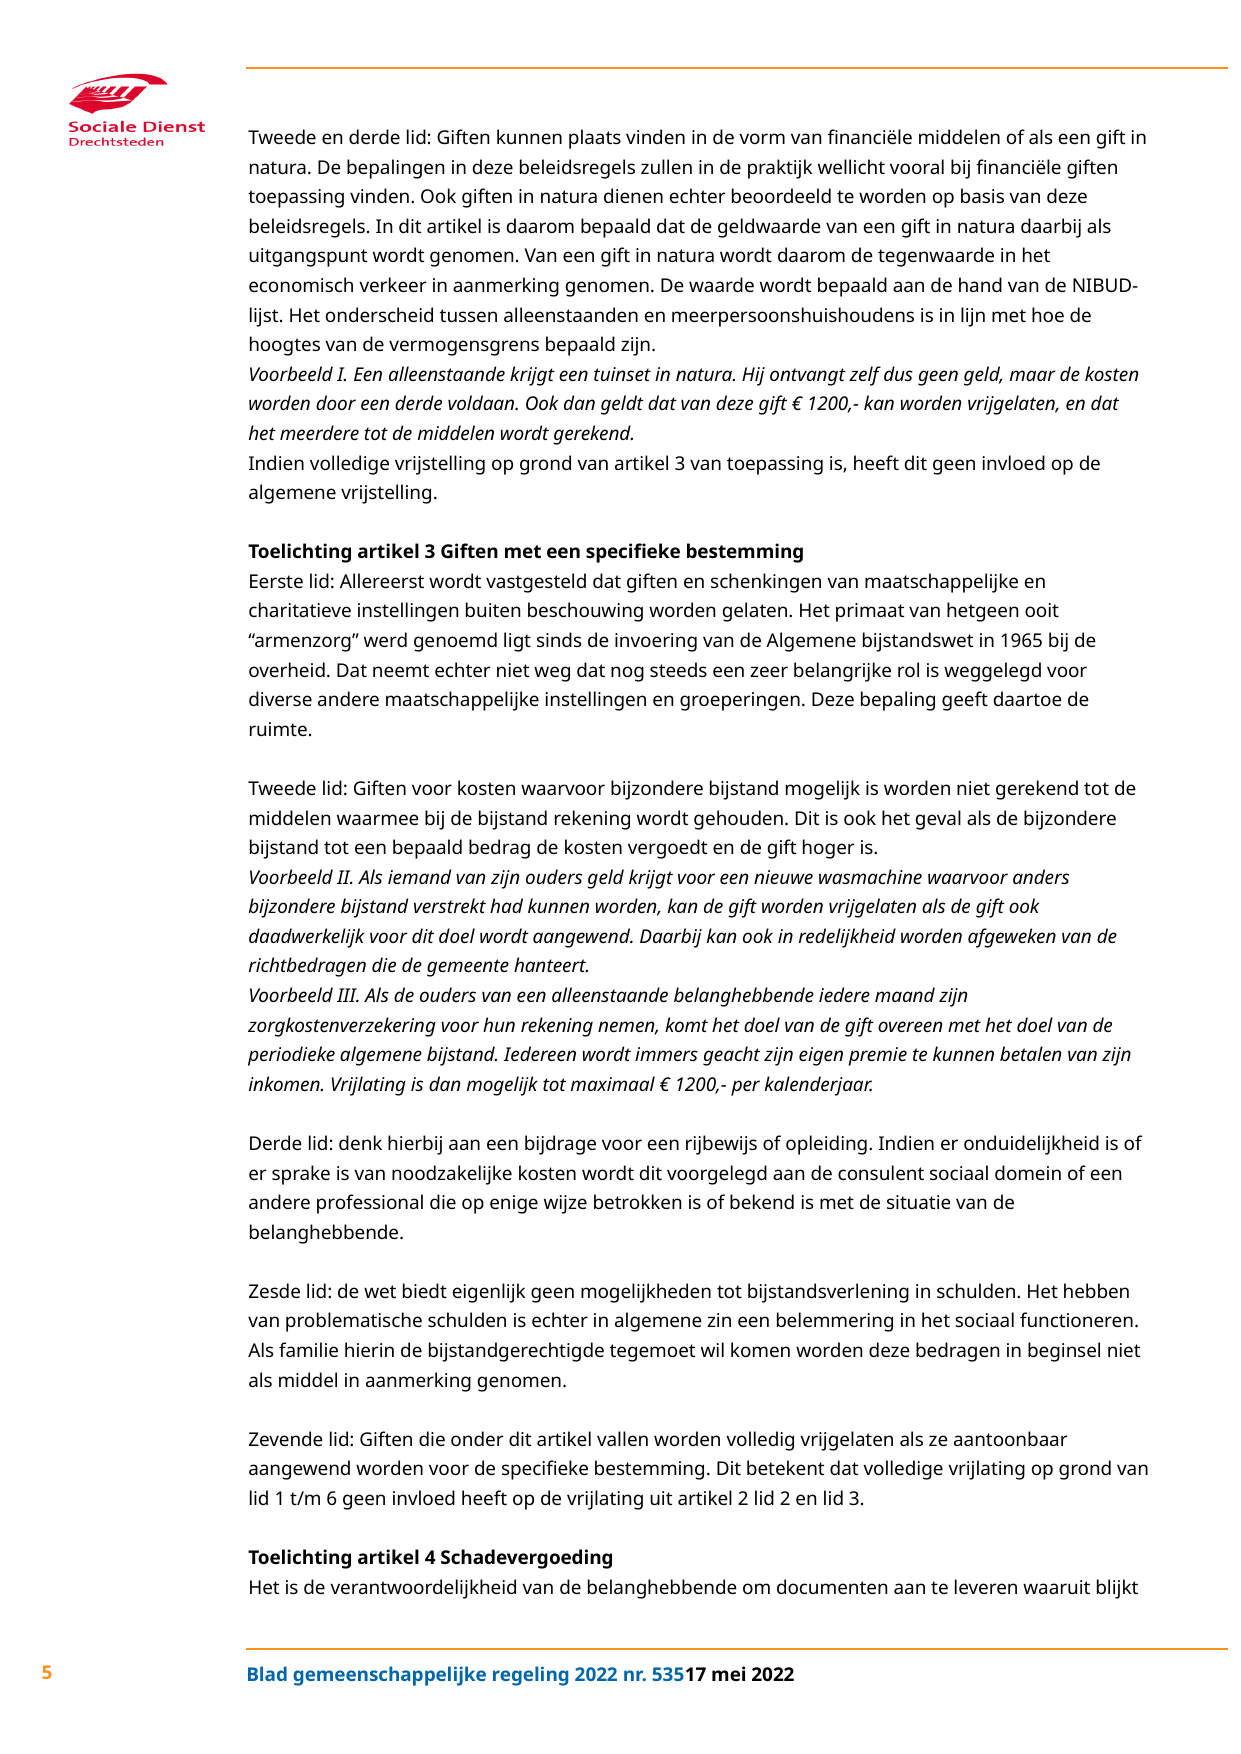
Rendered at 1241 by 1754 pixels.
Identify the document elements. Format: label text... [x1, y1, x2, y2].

text Zevende lid: Giften die onder dit artikel vallen worden volledig vrijgelaten als ze aantoonbaar aangewend worden voor de specifieke bestemming. Dit betekent dat volledige vrijlating op grond van lid 1 t/m 6 geen invloed heeft op de vrijlating uit artikel 2 lid 2 en lid 3. [248, 1426, 1152, 1511]
text Eerste lid: Allereerst wordt vastgesteld dat giften en schenkingen van maatschappelijke en charitatieve instellingen buiten beschouwing worden gelaten. Het primaat van hetgeen ooit “armenzorg” werd genoemd ligt sinds de invoering van de Algemene bijstandswet in 1965 bij de overheid. Dat neemt echter niet weg dat nog steeds een zeer belangrijke rol is weggelegd voor diverse andere maatschappelijke instellingen en groeperingen. Deze bepaling geeft daartoe de ruimte. [248, 568, 1152, 742]
text Voorbeeld III. Als de ouders van een alleenstaande belanghebbende iedere maand zijn zorgkostenverzekering voor hun rekening nemen, komt het doel van de gift overeen met het doel van de periodieke algemene bijstand. Iedereen wordt immers geacht zijn eigen premie te kunnen betalen van zijn inkomen. Vrijlating is dan mogelijk tot maximaal € 1200,- per kalenderjaar. [248, 982, 1152, 1097]
text Zesde lid: de wet biedt eigenlijk geen mogelijkheden tot bijstandsverlening in schulden. Het hebben van problematische schulden is echter in algemene zin een belemmering in het sociaal functioneren. Als familie hierin de bijstandgerechtigde tegemoet wil komen worden deze bedragen in beginsel niet als middel in aanmerking genomen. [248, 1278, 1152, 1393]
text Tweede en derde lid: Giften kunnen plaats vinden in de vorm van financiële middelen of als een gift in natura. De bepalingen in deze beleidsregels zullen in de praktijk wellicht vooral bij financiële giften toepassing vinden. Ook giften in natura dienen echter beoordeeld te worden op basis van deze beleidsregels. In dit artikel is daarom bepaald dat de geldwaarde van een gift in natura daarbij als uitgangspunt wordt genomen. Van een gift in natura wordt daarom de tegenwaarde in het economisch verkeer in aanmerking genomen. De waarde wordt bepaald aan de hand van de NIBUD-lijst. Het onderscheid tussen alleenstaanden en meerpersoonshuishoudens is in lijn met hoe de hoogtes van de vermogensgrens bepaald zijn. [248, 124, 1152, 357]
text Indien volledige vrijstelling op grond van artikel 3 van toepassing is, heeft dit geen invloed op de algemene vrijstelling. [248, 450, 1152, 505]
text Toelichting artikel 4 Schadevergoeding [248, 1544, 1152, 1570]
text Toelichting artikel 3 Giften met een specifieke bestemming [248, 538, 1152, 564]
picture [41, 47, 231, 172]
text Het is de verantwoordelijkheid van de belanghebbende om documenten aan te leveren waaruit blijkt [248, 1574, 1152, 1600]
text Derde lid: denk hierbij aan een bijdrage voor een rijbewijs of opleiding. Indien er onduidelijkheid is of er sprake is van noodzakelijke kosten wordt dit voorgelegd aan de consulent sociaal domein of een andere professional die op enige wijze betrokken is of bekend is met de situatie van de belanghebbende. [248, 1130, 1152, 1245]
text Tweede lid: Giften voor kosten waarvoor bijzondere bijstand mogelijk is worden niet gerekend tot de middelen waarmee bij de bijstand rekening wordt gehouden. Dit is ook het geval als de bijzondere bijstand tot een bepaald bedrag de kosten vergoedt en de gift hoger is. [248, 775, 1152, 860]
text Voorbeeld II. Als iemand van zijn ouders geld krijgt voor een nieuwe wasmachine waarvoor anders bijzondere bijstand verstrekt had kunnen worden, kan de gift worden vrijgelaten als de gift ook daadwerkelijk voor dit doel wordt aangewend. Daarbij kan ook in redelijkheid worden afgeweken van de richtbedragen die de gemeente hanteert. [248, 864, 1152, 978]
text Voorbeeld I. Een alleenstaande krijgt een tuinset in natura. Hij ontvangt zelf dus geen geld, maar de kosten worden door een derde voldaan. Ook dan geldt dat van deze gift € 1200,- kan worden vrijgelaten, en dat het meerdere tot de middelen wordt gerekend. [248, 361, 1152, 446]
